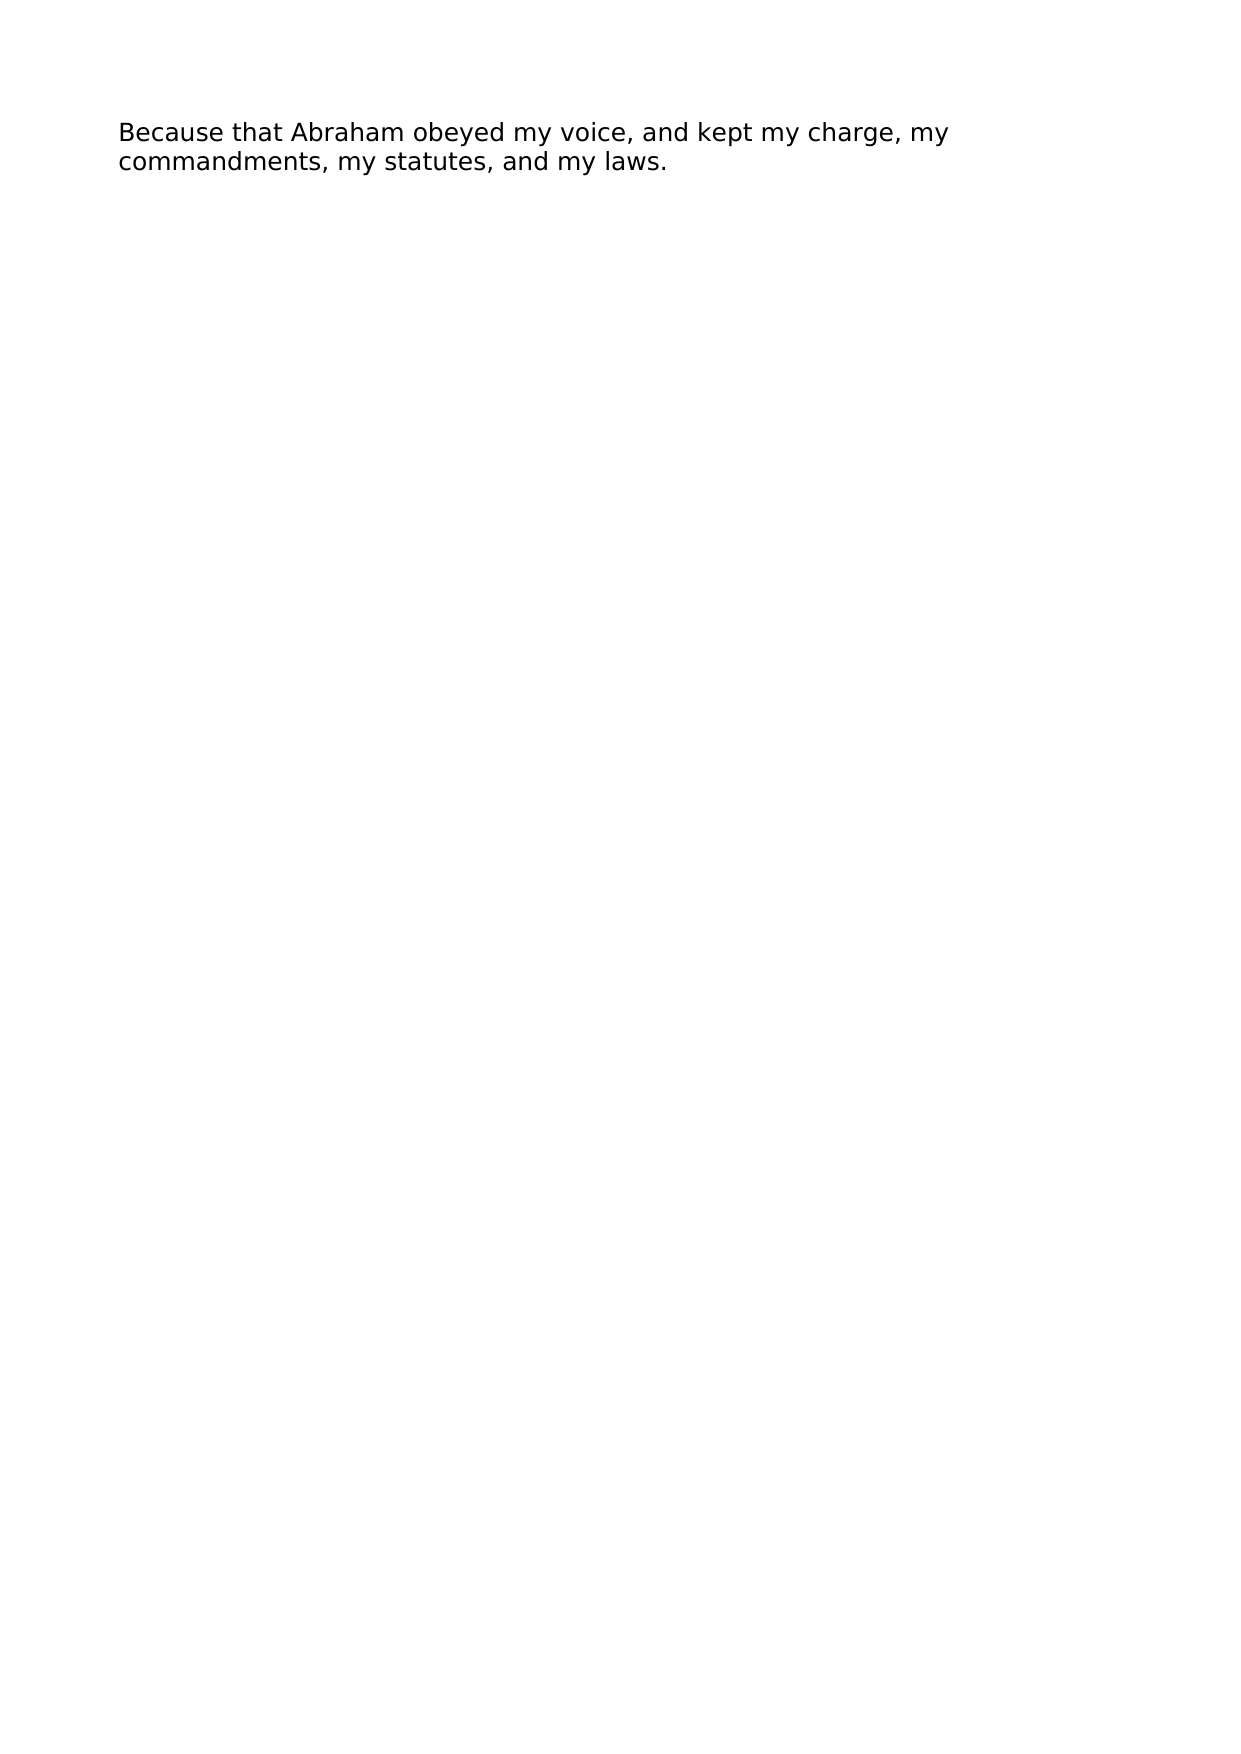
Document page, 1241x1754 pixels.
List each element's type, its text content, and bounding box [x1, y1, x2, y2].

text Because that Abraham obeyed my voice, and kept my charge, my commandments, my statutes, and my laws. [118, 118, 1122, 176]
